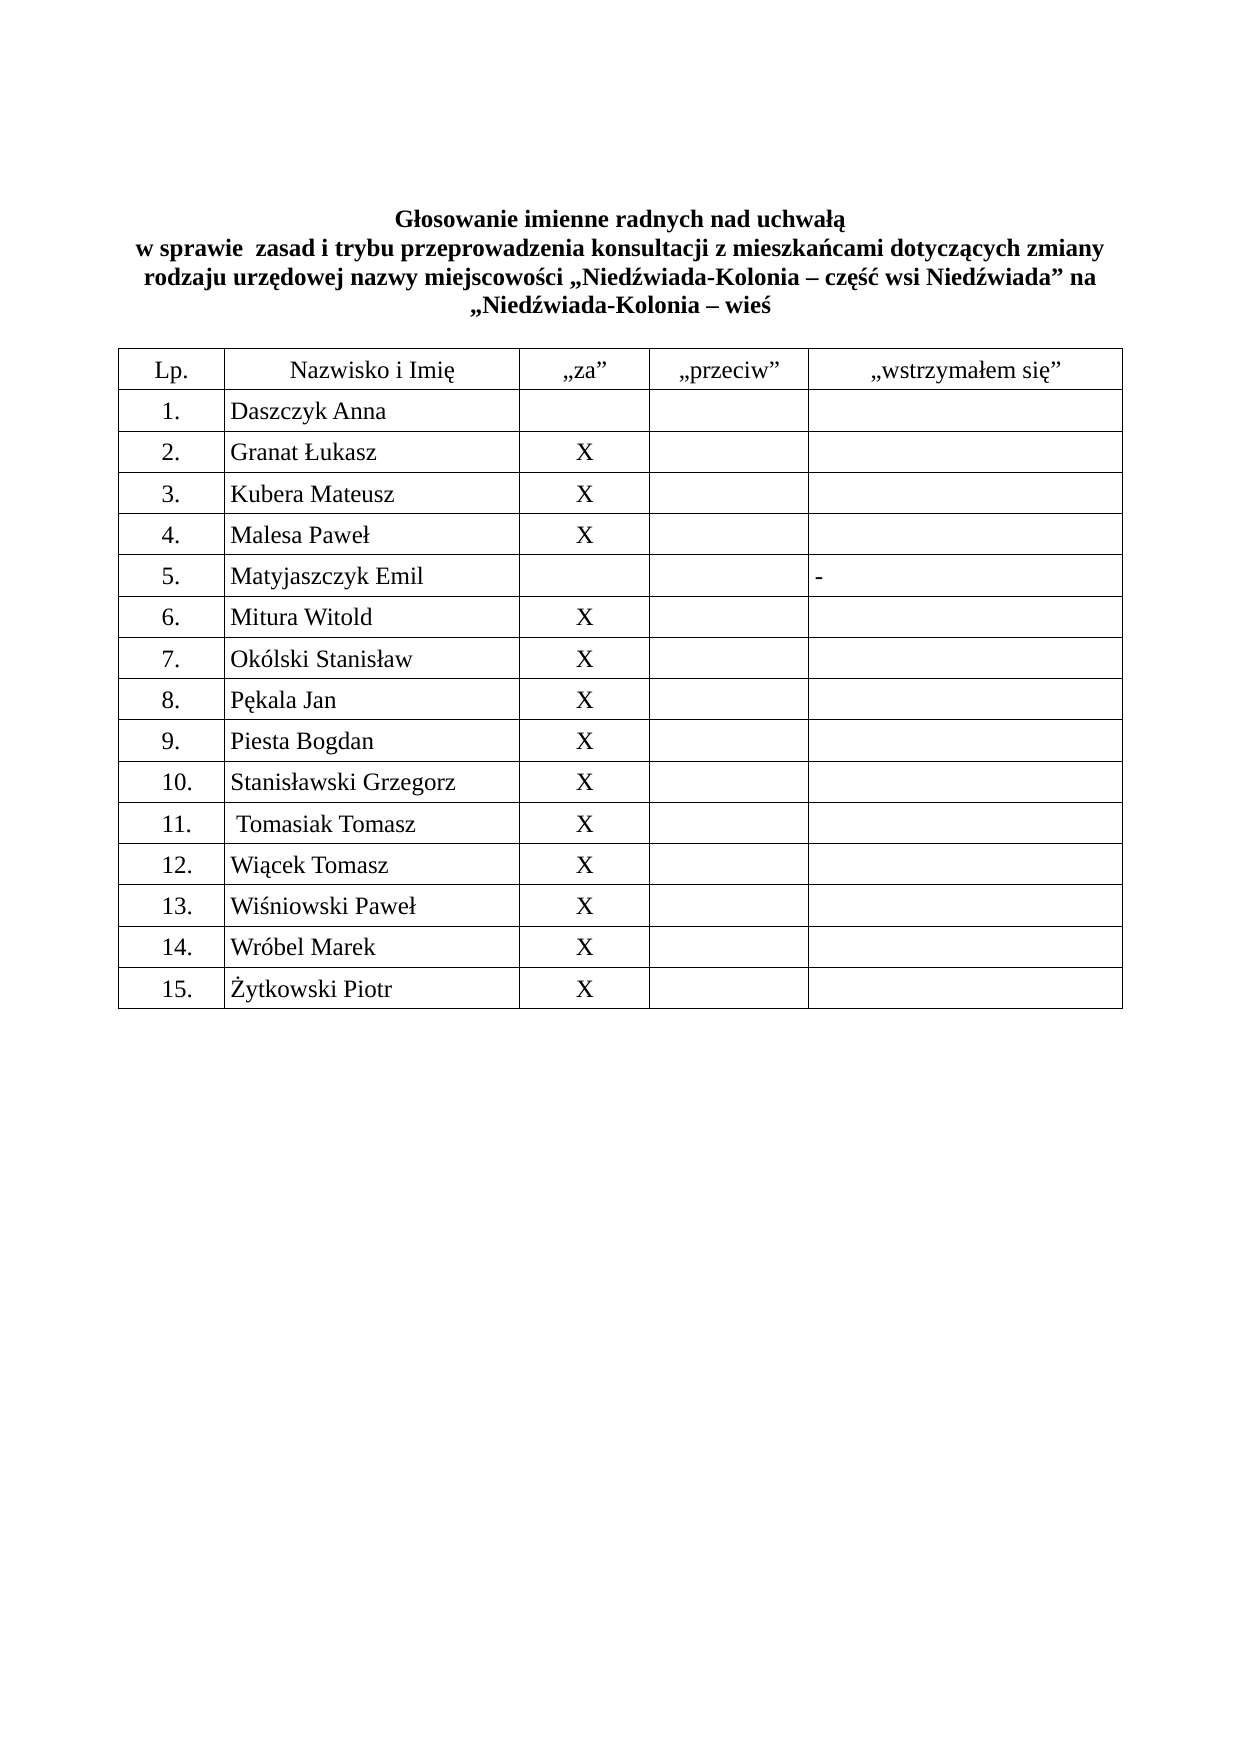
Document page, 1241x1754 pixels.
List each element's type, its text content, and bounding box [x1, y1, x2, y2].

table_cell X [520, 927, 649, 967]
table_cell [809, 968, 1122, 1008]
table_cell [809, 514, 1122, 554]
table_cell [119, 597, 224, 637]
table_cell [650, 638, 808, 678]
table_cell [119, 762, 224, 802]
table_cell Wróbel Marek [225, 927, 519, 967]
table_cell [650, 927, 808, 967]
table_cell [809, 597, 1122, 637]
table_cell Daszczyk Anna [225, 390, 519, 431]
table_cell [809, 473, 1122, 513]
table_cell Tomasiak Tomasz [225, 803, 519, 843]
table_cell [119, 844, 224, 884]
table_cell [650, 473, 808, 513]
table_cell Granat Łukasz [225, 432, 519, 472]
table_cell Pękala Jan [225, 679, 519, 719]
table_cell [650, 390, 808, 431]
table_cell [119, 885, 224, 926]
table_cell X [520, 432, 649, 472]
table_cell [650, 514, 808, 554]
table_cell Malesa Paweł [225, 514, 519, 554]
table_cell Matyjaszczyk Emil [225, 555, 519, 596]
table_cell X [520, 597, 649, 637]
table_cell [809, 927, 1122, 967]
table_cell [650, 555, 808, 596]
table_cell Kubera Mateusz [225, 473, 519, 513]
table_cell X [520, 844, 649, 884]
table_header „przeciw” [650, 349, 808, 389]
table_cell [650, 720, 808, 761]
table_cell [809, 844, 1122, 884]
table_cell [650, 844, 808, 884]
table_cell [809, 803, 1122, 843]
table_cell [119, 514, 224, 554]
table_cell [119, 390, 224, 431]
table_cell [119, 555, 224, 596]
table_cell [650, 432, 808, 472]
table_cell X [520, 968, 649, 1008]
text Głosowanie imienne radnych nad uchwałą [118, 204, 1122, 233]
table_cell X [520, 679, 649, 719]
table_cell [119, 638, 224, 678]
table_cell X [520, 720, 649, 761]
table_cell X [520, 762, 649, 802]
table_cell [520, 555, 649, 596]
table_cell [650, 679, 808, 719]
table_cell Stanisławski Grzegorz [225, 762, 519, 802]
table_cell Wiącek Tomasz [225, 844, 519, 884]
table_cell [809, 390, 1122, 431]
table_cell Mitura Witold [225, 597, 519, 637]
table_cell [119, 927, 224, 967]
table_header „za” [520, 349, 649, 389]
table_cell X [520, 514, 649, 554]
table_cell [119, 803, 224, 843]
table_cell [809, 885, 1122, 926]
table_cell [119, 432, 224, 472]
table_cell [520, 390, 649, 431]
table_cell Okólski Stanisław [225, 638, 519, 678]
table_cell X [520, 885, 649, 926]
text w sprawie zasad i trybu przeprowadzenia konsultacji z mieszkańcami dotyczących zmiany rodzaju urzędowej nazwy miejscowości „Niedźwiada-Kolonia – część wsi Niedźwiada” na „Niedźwiada-Kolonia – wieś [118, 233, 1122, 319]
table_cell Wiśniowski Paweł [225, 885, 519, 926]
table_cell X [520, 638, 649, 678]
table_cell [809, 720, 1122, 761]
table_cell [650, 762, 808, 802]
table_cell Piesta Bogdan [225, 720, 519, 761]
table_header Nazwisko i Imię [225, 349, 519, 389]
table_cell [809, 638, 1122, 678]
table_cell X [520, 473, 649, 513]
table_cell Żytkowski Piotr [225, 968, 519, 1008]
table_cell [809, 762, 1122, 802]
table_cell [809, 679, 1122, 719]
table_cell - [809, 555, 1122, 596]
table_cell [119, 679, 224, 719]
table_cell X [520, 803, 649, 843]
table_cell [650, 597, 808, 637]
table_cell [119, 473, 224, 513]
table_header „wstrzymałem się” [809, 349, 1122, 389]
table_cell [650, 885, 808, 926]
table_cell [650, 803, 808, 843]
table_cell [650, 968, 808, 1008]
table_cell [119, 720, 224, 761]
table_cell [119, 968, 224, 1008]
table_cell [809, 432, 1122, 472]
table_header Lp. [119, 349, 224, 389]
